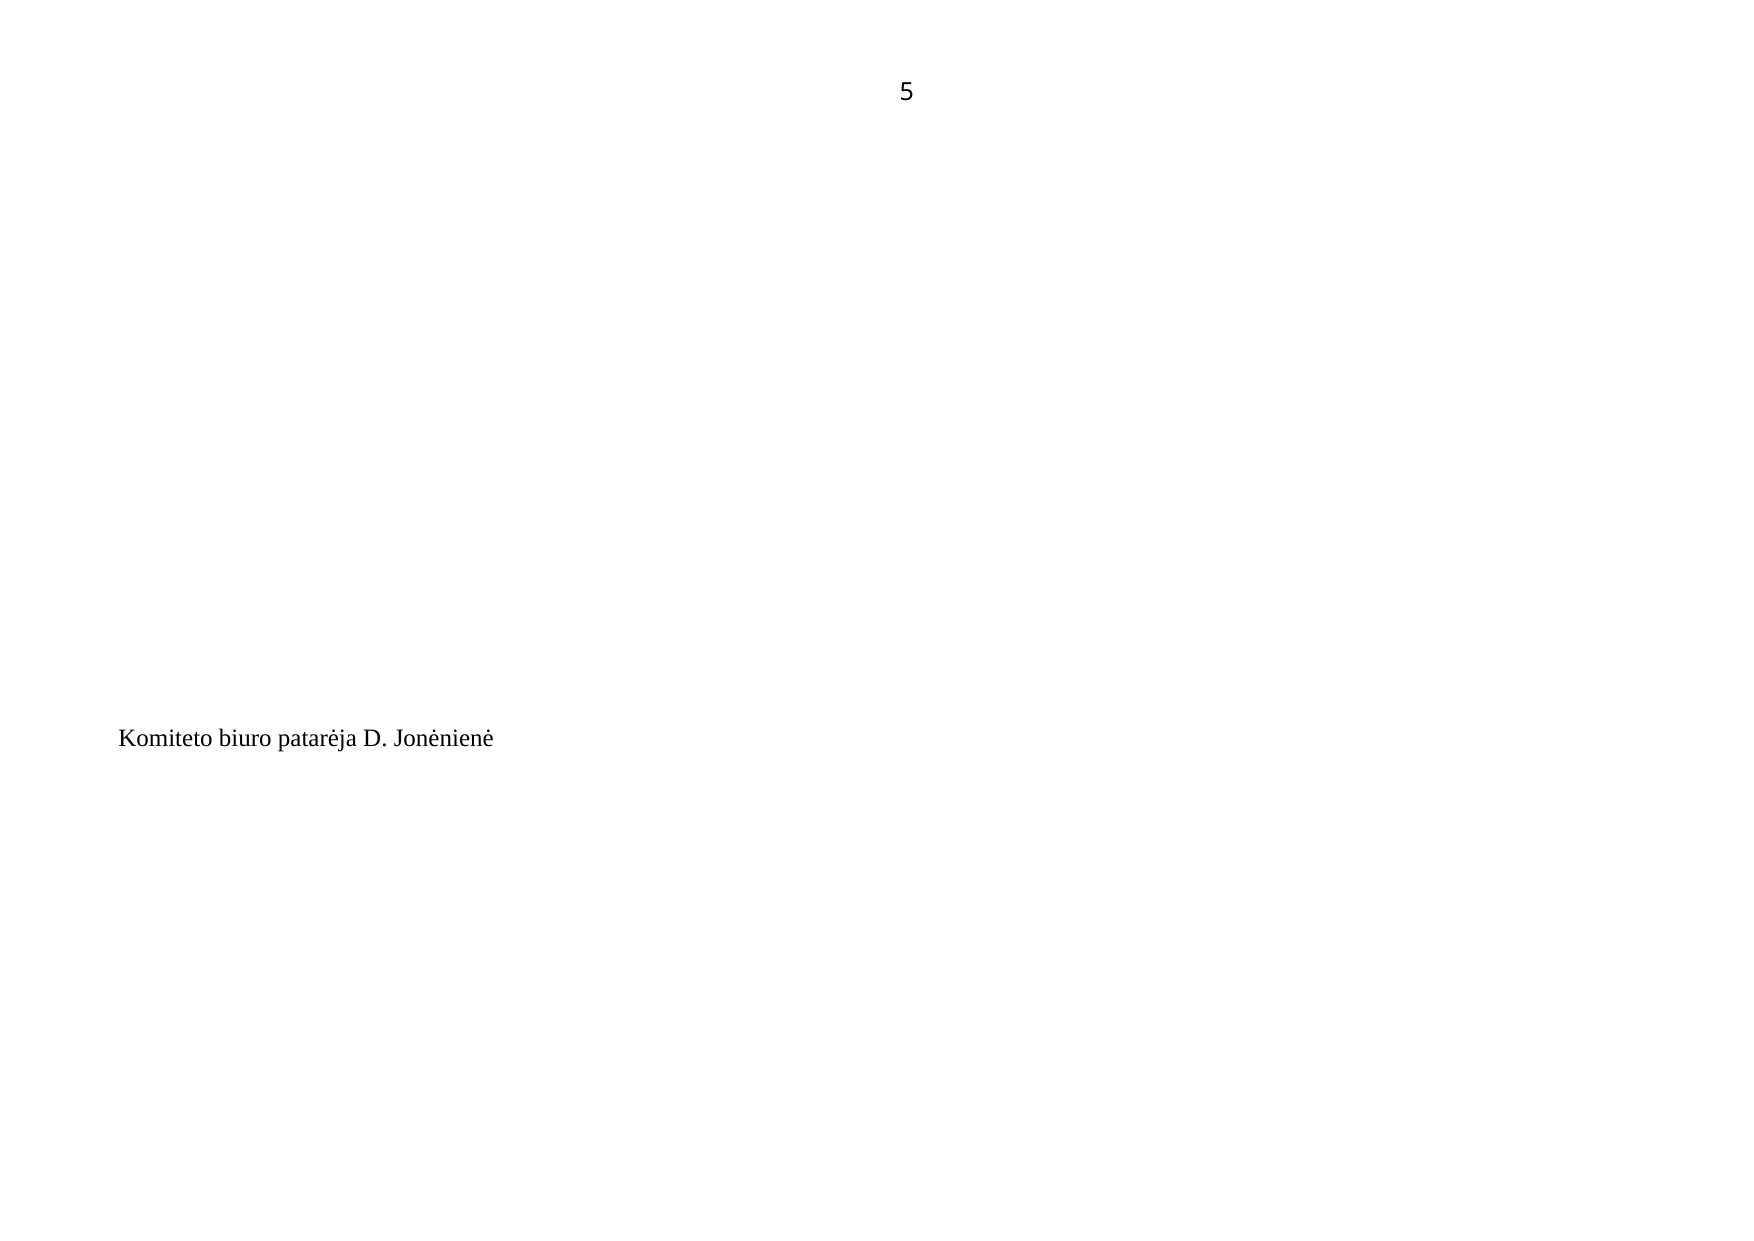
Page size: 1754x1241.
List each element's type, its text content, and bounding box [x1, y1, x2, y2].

text Komiteto biuro patarėja D. Jonėnienė [118, 723, 1695, 752]
